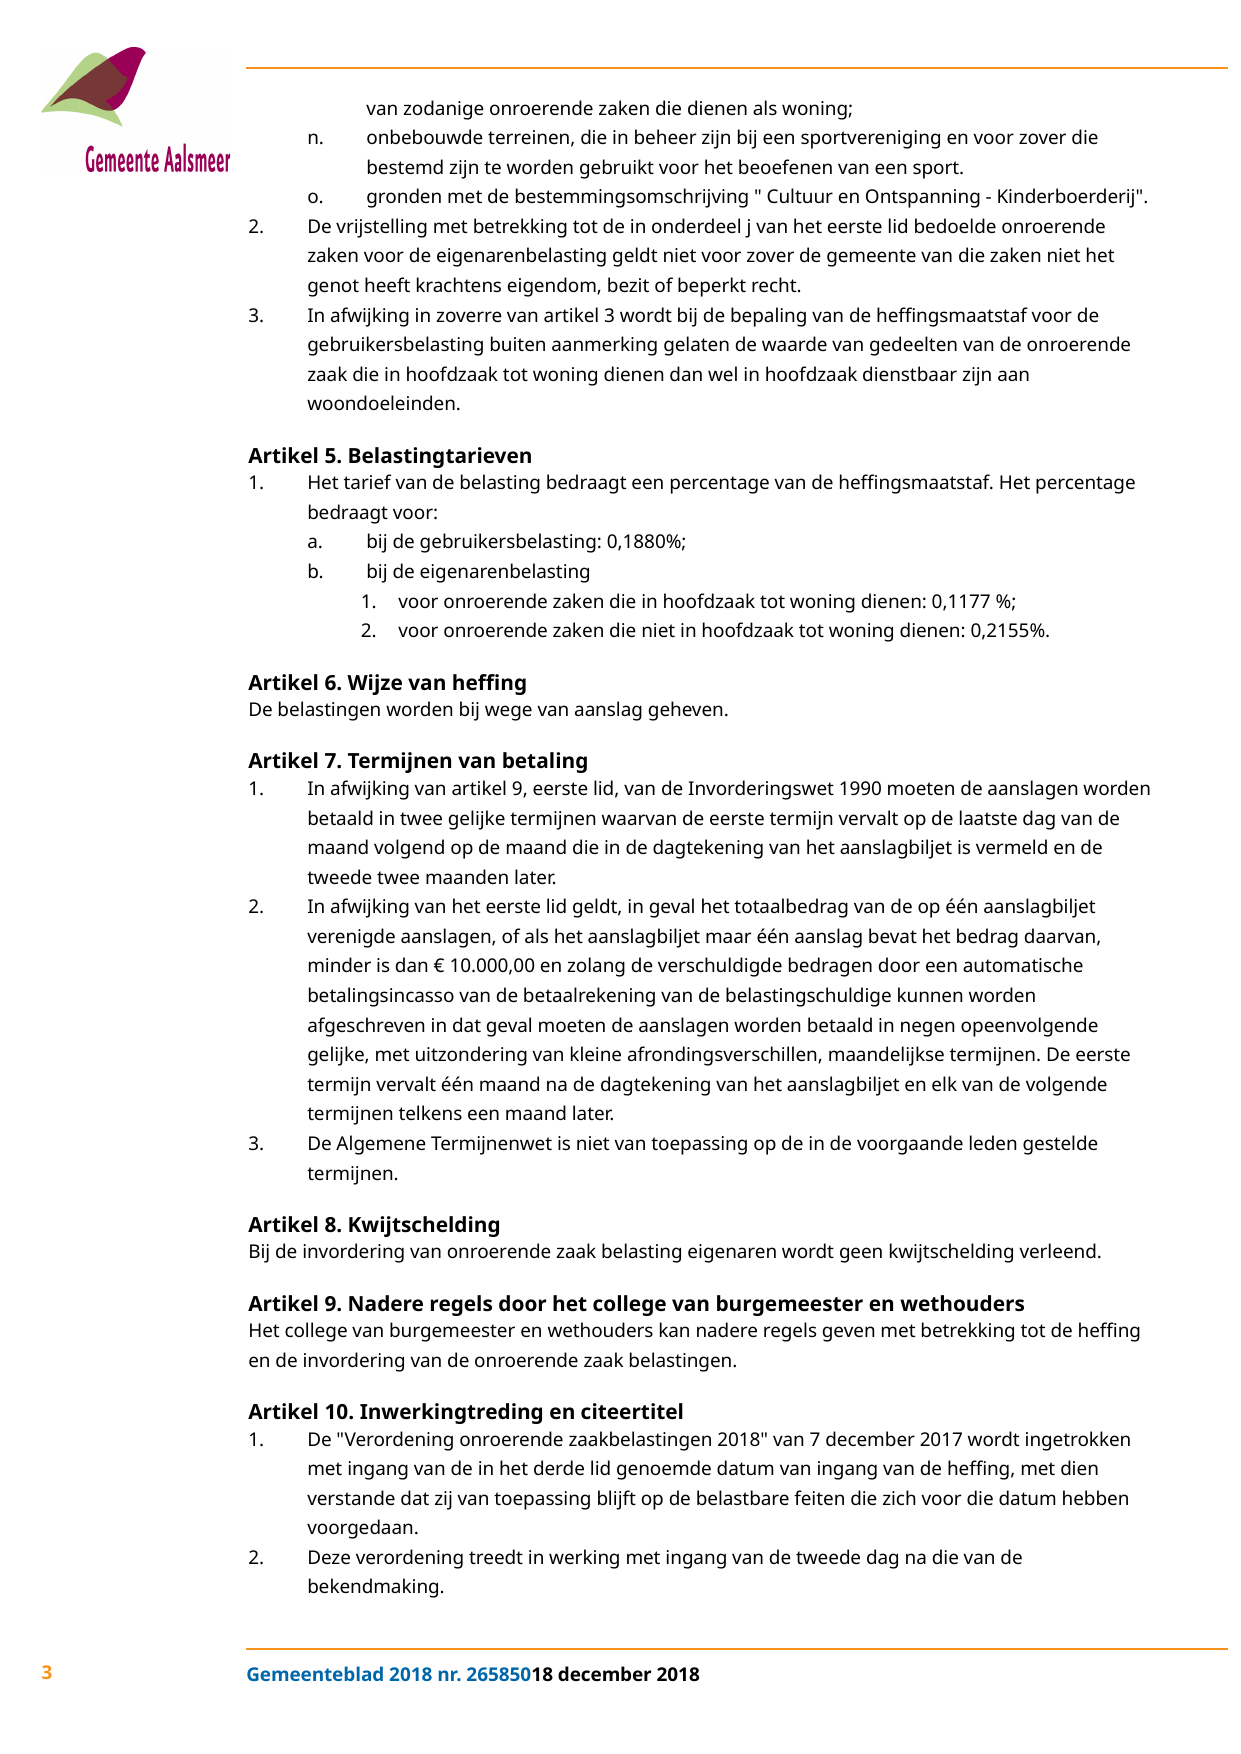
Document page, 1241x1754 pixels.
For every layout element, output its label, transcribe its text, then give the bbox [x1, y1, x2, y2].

list In afwijking van artikel 9, eerste lid, van de Invorderingswet 1990 moeten de aanslagen worden betaald in twee gelijke termijnen waarvan de eerste termijn vervalt op de laatste dag van de maand volgend op de maand die in de dagtekening van het aanslagbiljet is vermeld en de tweede twee maanden later. [248, 775, 1152, 889]
picture [41, 47, 231, 172]
text Artikel 8. Kwijtschelding [248, 1210, 1152, 1238]
text Artikel 5. Belastingtarieven [248, 441, 1152, 469]
list onbebouwde terreinen, die in beheer zijn bij een sportvereniging en voor zover die bestemd zijn te worden gebruikt voor het beoefenen van een sport. [307, 124, 1152, 180]
text Artikel 6. Wijze van heffing [248, 668, 1152, 696]
list van zodanige onroerende zaken die dienen als woning; [307, 95, 1152, 121]
text Bij de invordering van onroerende zaak belasting eigenaren wordt geen kwijtschelding verleend. [248, 1238, 1152, 1264]
list In afwijking van het eerste lid geldt, in geval het totaalbedrag van de op één aanslagbiljet verenigde aanslagen, of als het aanslagbiljet maar één aanslag bevat het bedrag daarvan, minder is dan € 10.000,00 en zolang de verschuldigde bedragen door een automatische betalingsincasso van de betaalrekening van de belastingschuldige kunnen worden afgeschreven in dat geval moeten de aanslagen worden betaald in negen opeenvolgende gelijke, met uitzondering van kleine afrondingsverschillen, maandelijkse termijnen. De eerste termijn vervalt één maand na de dagtekening van het aanslagbiljet en elk van de volgende termijnen telkens een maand later. [248, 893, 1152, 1126]
text Artikel 9. Nadere regels door het college van burgemeester en wethouders [248, 1289, 1152, 1317]
text De belastingen worden bij wege van aanslag geheven. [248, 696, 1152, 722]
text Artikel 10. Inwerkingtreding en citeertitel [248, 1397, 1152, 1426]
list De vrijstelling met betrekking tot de in onderdeel j van het eerste lid bedoelde onroerende zaken voor de eigenarenbelasting geldt niet voor zover de gemeente van die zaken niet het genot heeft krachtens eigendom, bezit of beperkt recht. [248, 213, 1152, 298]
text Artikel 7. Termijnen van betaling [248, 747, 1152, 775]
list De "Verordening onroerende zaakbelastingen 2018" van 7 december 2017 wordt ingetrokken met ingang van de in het derde lid genoemde datum van ingang van de heffing, met dien verstande dat zij van toepassing blijft op de belastbare feiten die zich voor die datum hebben voorgedaan. [248, 1426, 1152, 1540]
list Het tarief van de belasting bedraagt een percentage van de heffingsmaatstaf. Het percentage bedraagt voor: [248, 469, 1152, 525]
list In afwijking in zoverre van artikel 3 wordt bij de bepaling van de heffingsmaatstaf voor de gebruikersbelasting buiten aanmerking gelaten de waarde van gedeelten van de onroerende zaak die in hoofdzaak tot woning dienen dan wel in hoofdzaak dienstbaar zijn aan woondoeleinden. [248, 302, 1152, 416]
list De Algemene Termijnenwet is niet van toepassing op de in de voorgaande leden gestelde termijnen. [248, 1130, 1152, 1185]
list voor onroerende zaken die niet in hoofdzaak tot woning dienen: 0,2155%. [361, 617, 1152, 643]
list Deze verordening treedt in werking met ingang van de tweede dag na die van de bekendmaking. [248, 1544, 1152, 1599]
list voor onroerende zaken die in hoofdzaak tot woning dienen: 0,1177 %; [361, 588, 1152, 613]
list bij de gebruikersbelasting: 0,1880%; [307, 529, 1152, 554]
text Het college van burgemeester en wethouders kan nadere regels geven met betrekking tot de heffing en de invordering van de onroerende zaak belastingen. [248, 1317, 1152, 1373]
list bij de eigenarenbelasting [307, 558, 1152, 584]
list gronden met de bestemmingsomschrijving " Cultuur en Ontspanning - Kinderboerderij". [307, 183, 1152, 209]
